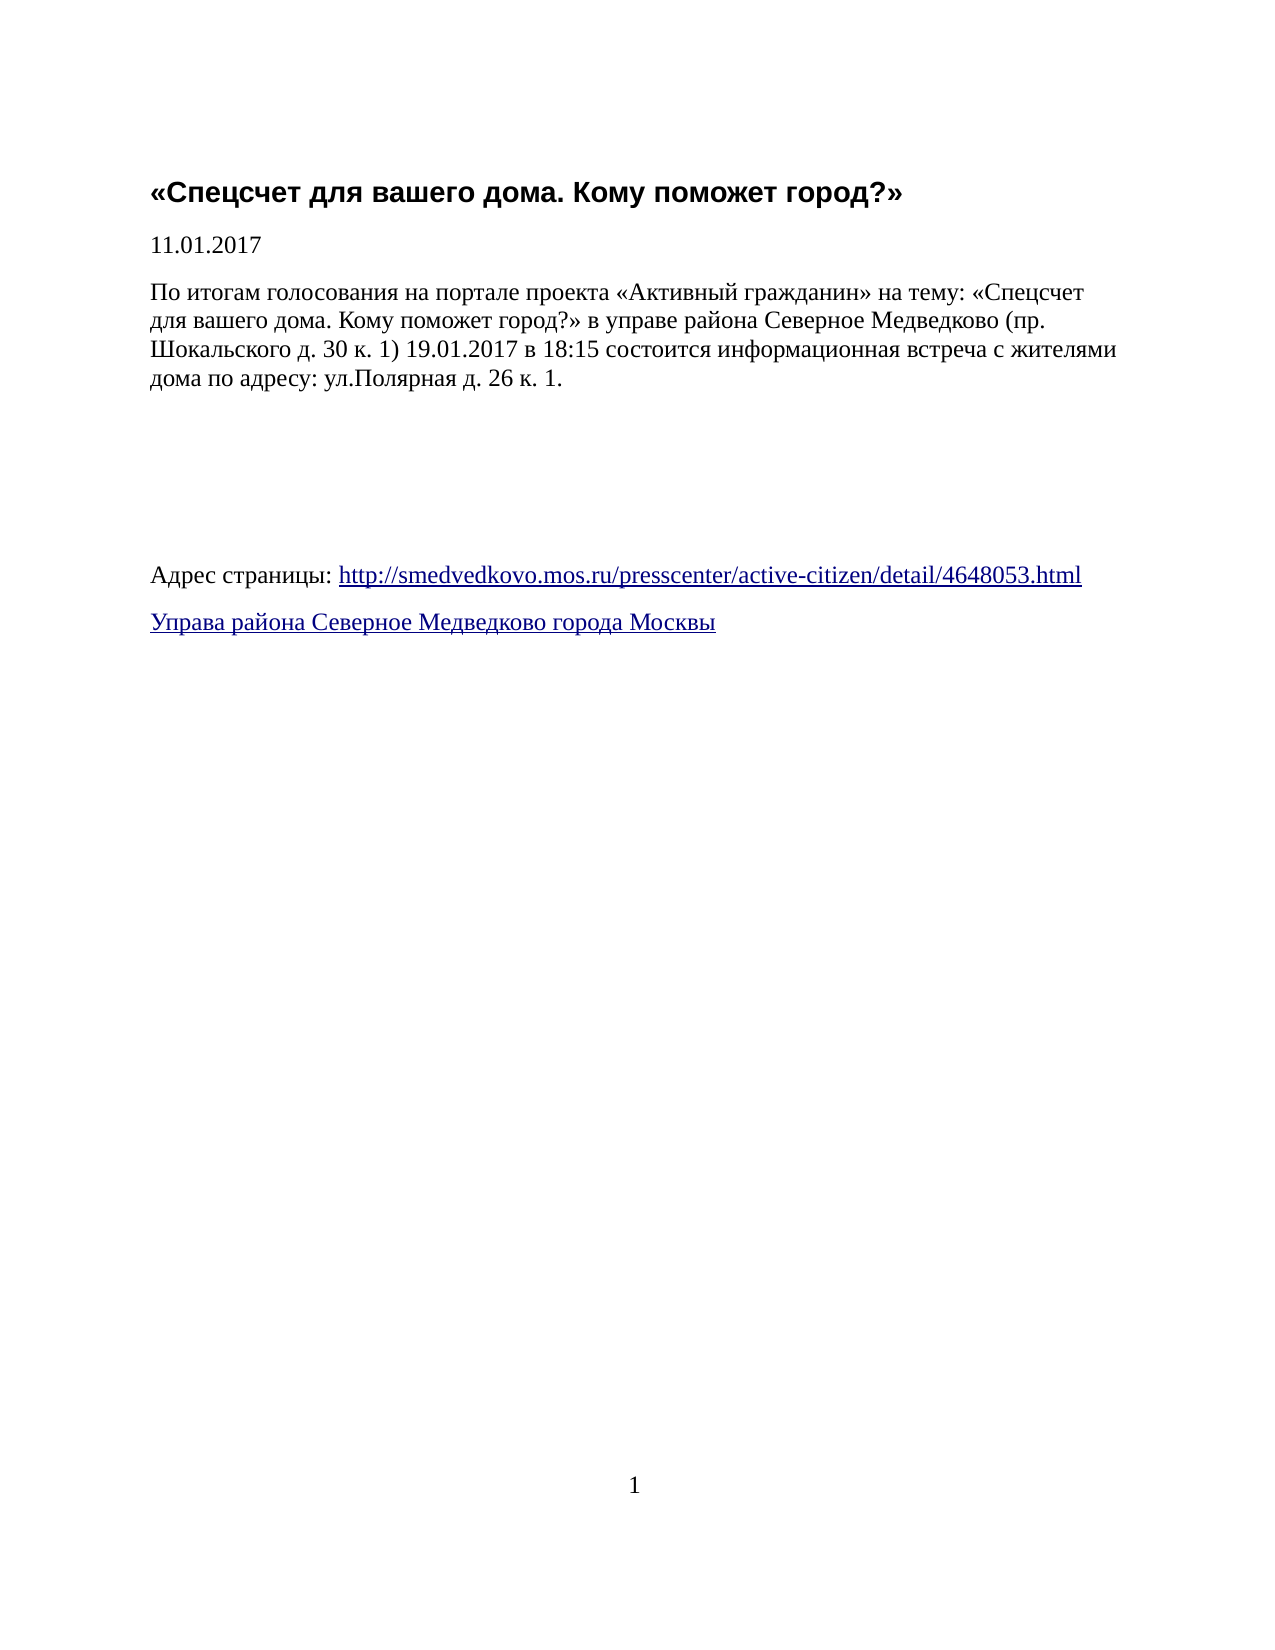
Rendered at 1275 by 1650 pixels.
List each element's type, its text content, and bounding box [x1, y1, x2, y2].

text Управа района Северное Медведково города Москвы [150, 607, 1125, 636]
subtitle «Спецсчет для вашего дома. Кому поможет город?» [150, 175, 1125, 208]
text Адрес страницы: http://smedvedkovo.mos.ru/presscenter/active-citizen/detail/4648053.html [150, 560, 1125, 589]
text По итогам голосования на портале проекта «Активный гражданин» на тему: «Спецсчет для вашего дома. Кому поможет город?» в управе района Северное Медведково (пр. Шокальского д. 30 к. 1) 19.01.2017 в 18:15 состоится информационная встреча с жителями дома по адресу: ул.Полярная д. 26 к. 1. [150, 277, 1125, 392]
text 11.01.2017 [150, 230, 1125, 259]
